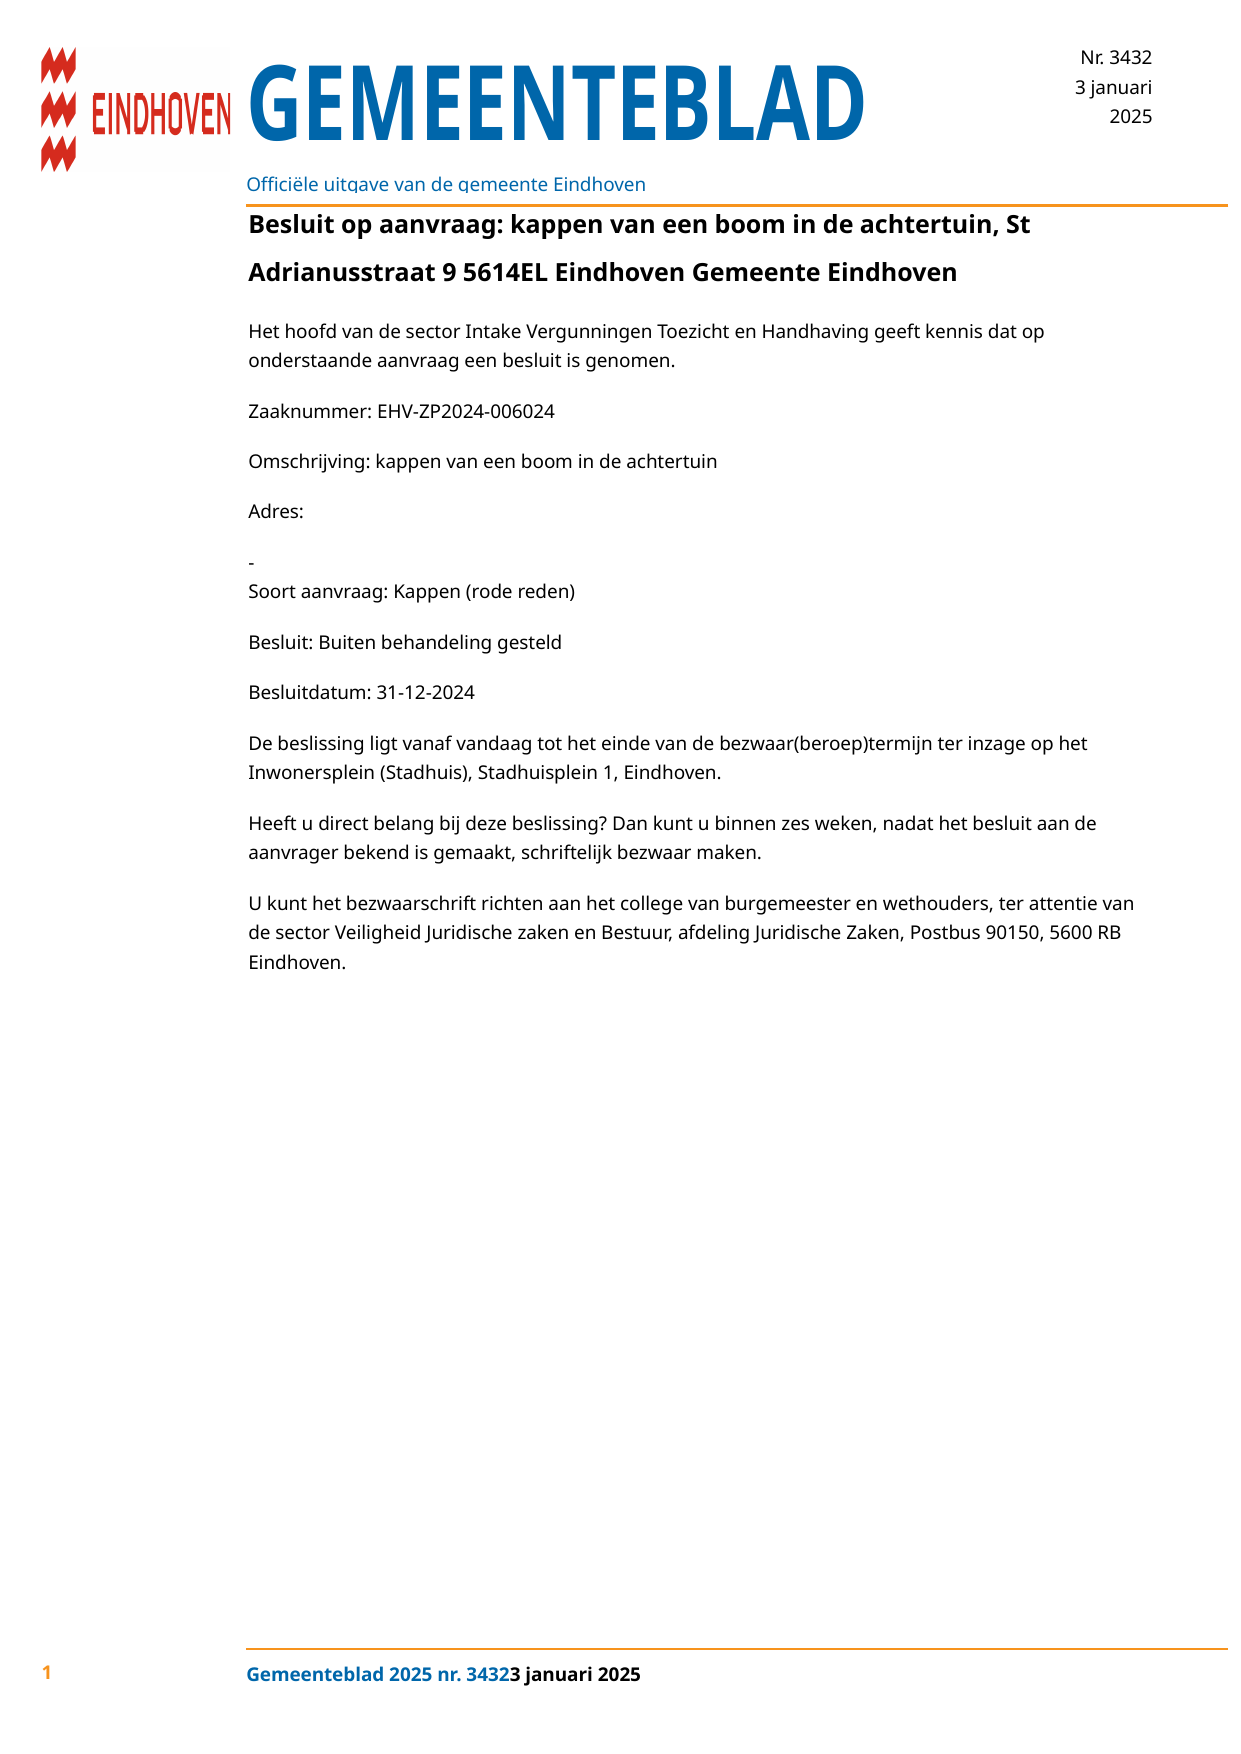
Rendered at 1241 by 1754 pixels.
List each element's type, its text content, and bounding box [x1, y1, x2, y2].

text Besluit op aanvraag: kappen van een boom in de achtertuin, St Adrianusstraat 9 5614EL Eindhoven Gemeente Eindhoven [248, 207, 1152, 288]
text Omschrijving: kappen van een boom in de achtertuin [248, 448, 1152, 474]
text Soort aanvraag: Kappen (rode reden) [248, 579, 1152, 604]
text Besluit: Buiten behandeling gesteld [248, 629, 1152, 655]
text U kunt het bezwaarschrift richten aan het college van burgemeester en wethouders, ter attentie van de sector Veiligheid Juridische zaken en Bestuur, afdeling Juridische Zaken, Postbus 90150, 5600 RB Eindhoven. [248, 890, 1152, 975]
text Het hoofd van de sector Intake Vergunningen Toezicht en Handhaving geeft kennis dat op onderstaande aanvraag een besluit is genomen. [248, 318, 1152, 373]
picture [41, 47, 231, 172]
text Zaaknummer: EHV-ZP2024-006024 [248, 398, 1152, 424]
text Heeft u direct belang bij deze beslissing? Dan kunt u binnen zes weken, nadat het besluit aan de aanvrager bekend is gemaakt, schriftelijk bezwaar maken. [248, 810, 1152, 865]
text Besluitdatum: 31-12-2024 [248, 679, 1152, 705]
text De beslissing ligt vanaf vandaag tot het einde van de bezwaar(beroep)termijn ter inzage op het Inwonersplein (Stadhuis), Stadhuisplein 1, Eindhoven. [248, 730, 1152, 785]
text Adres: [248, 499, 1152, 524]
